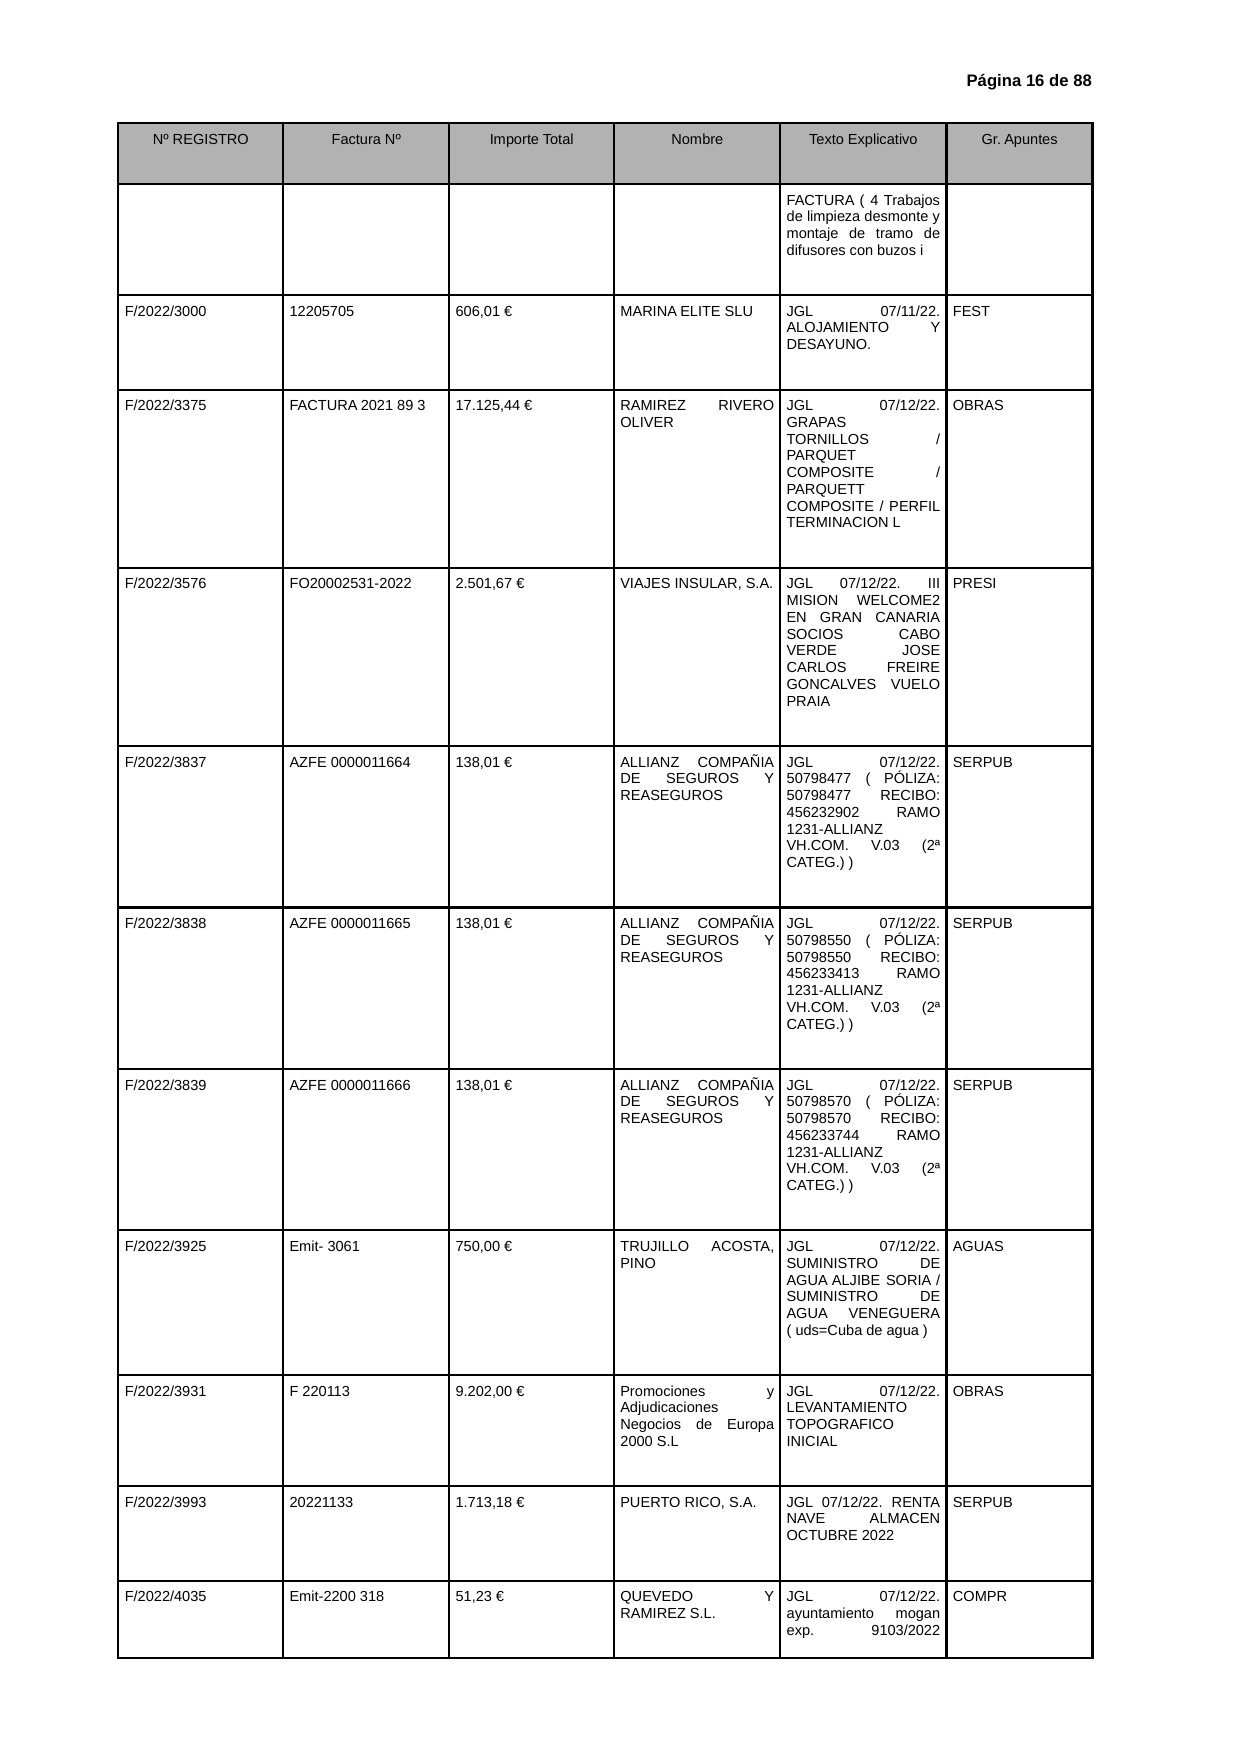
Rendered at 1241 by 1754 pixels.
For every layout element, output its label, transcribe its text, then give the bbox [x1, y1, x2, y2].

table_cell JGL 07/12/22. RENTA NAVE ALMACEN OCTUBRE 2022 [781, 1487, 945, 1579]
table_cell AZFE 0000011664 [284, 747, 448, 906]
table_cell F/2022/3576 [119, 569, 282, 745]
table_cell F/2022/3837 [119, 747, 282, 906]
table_header Factura Nº [284, 124, 448, 183]
table_cell F/2022/4035 [119, 1582, 282, 1657]
table_cell F 220113 [284, 1376, 448, 1485]
table_cell JGL 07/12/22. GRAPAS TORNILLOS / PARQUET COMPOSITE / PARQUETT COMPOSITE / PERFIL TERMINACION L [781, 391, 945, 567]
table_cell JGL 07/12/22. 50798477 ( PÓLIZA: 50798477 RECIBO: 456232902 RAMO 1231-ALLIANZ VH.COM. V.03 (2ª CATEG.) ) [781, 747, 945, 906]
table_cell SERPUB [948, 1070, 1091, 1229]
table_cell VIAJES INSULAR, S.A. [615, 569, 779, 745]
table_cell OBRAS [948, 391, 1091, 567]
table_header Texto Explicativo [781, 124, 945, 183]
table_cell [119, 185, 282, 294]
table_cell 17.125,44 € [450, 391, 613, 567]
table_cell JGL 07/12/22. SUMINISTRO DE AGUA ALJIBE SORIA / SUMINISTRO DE AGUA VENEGUERA ( uds=Cuba de agua ) [781, 1231, 945, 1374]
table_cell QUEVEDO Y RAMIREZ S.L. [615, 1582, 779, 1657]
table_cell F/2022/3925 [119, 1231, 282, 1374]
table_cell AZFE 0000011666 [284, 1070, 448, 1229]
table_cell 138,01 € [450, 909, 613, 1068]
table_cell Emit-2200 318 [284, 1582, 448, 1657]
table_cell JGL 07/12/22. 50798570 ( PÓLIZA: 50798570 RECIBO: 456233744 RAMO 1231-ALLIANZ VH.COM. V.03 (2ª CATEG.) ) [781, 1070, 945, 1229]
table_cell 51,23 € [450, 1582, 613, 1657]
table_cell 1.713,18 € [450, 1487, 613, 1579]
table_cell COMPR [948, 1582, 1091, 1657]
table_cell PUERTO RICO, S.A. [615, 1487, 779, 1579]
table_cell F/2022/3839 [119, 1070, 282, 1229]
table_cell JGL 07/12/22. 50798550 ( PÓLIZA: 50798550 RECIBO: 456233413 RAMO 1231-ALLIANZ VH.COM. V.03 (2ª CATEG.) ) [781, 909, 945, 1068]
table_cell 9.202,00 € [450, 1376, 613, 1485]
table_cell SERPUB [948, 747, 1091, 906]
table_cell ALLIANZ COMPAÑIA DE SEGUROS Y REASEGUROS [615, 747, 779, 906]
table_cell F/2022/3838 [119, 909, 282, 1068]
table_cell ALLIANZ COMPAÑIA DE SEGUROS Y REASEGUROS [615, 909, 779, 1068]
table_cell F/2022/3000 [119, 296, 282, 388]
table_cell TRUJILLO ACOSTA, PINO [615, 1231, 779, 1374]
table_cell F/2022/3375 [119, 391, 282, 567]
table_cell JGL 07/12/22. ayuntamiento mogan exp. 9103/2022 [781, 1582, 945, 1657]
table_cell AZFE 0000011665 [284, 909, 448, 1068]
table_cell [948, 185, 1091, 294]
table_cell 606,01 € [450, 296, 613, 388]
table_cell SERPUB [948, 909, 1091, 1068]
table_cell RAMIREZ RIVERO OLIVER [615, 391, 779, 567]
table_cell 20221133 [284, 1487, 448, 1579]
table_cell JGL 07/12/22. III MISION WELCOME2 EN GRAN CANARIA SOCIOS CABO VERDE JOSE CARLOS FREIRE GONCALVES VUELO PRAIA [781, 569, 945, 745]
table_cell [284, 185, 448, 294]
table_cell 138,01 € [450, 747, 613, 906]
table_cell Emit- 3061 [284, 1231, 448, 1374]
table_cell JGL 07/12/22. LEVANTAMIENTO TOPOGRAFICO INICIAL [781, 1376, 945, 1485]
table_cell F/2022/3931 [119, 1376, 282, 1485]
table_cell F/2022/3993 [119, 1487, 282, 1579]
table_header Gr. Apuntes [948, 124, 1091, 183]
table_cell MARINA ELITE SLU [615, 296, 779, 388]
table_cell PRESI [948, 569, 1091, 745]
table_cell OBRAS [948, 1376, 1091, 1485]
table_cell [450, 185, 613, 294]
table_cell Promociones y Adjudicaciones Negocios de Europa 2000 S.L [615, 1376, 779, 1485]
table_cell 2.501,67 € [450, 569, 613, 745]
table_cell [615, 185, 779, 294]
table_cell FACTURA ( 4 Trabajos de limpieza desmonte y montaje de tramo de difusores con buzos i [781, 185, 945, 294]
table_cell FEST [948, 296, 1091, 388]
table_cell 12205705 [284, 296, 448, 388]
table_cell ALLIANZ COMPAÑIA DE SEGUROS Y REASEGUROS [615, 1070, 779, 1229]
table_cell AGUAS [948, 1231, 1091, 1374]
table_header Importe Total [450, 124, 613, 183]
table_cell 138,01 € [450, 1070, 613, 1229]
table_cell JGL 07/11/22. ALOJAMIENTO Y DESAYUNO. [781, 296, 945, 388]
table_cell SERPUB [948, 1487, 1091, 1579]
table_cell FACTURA 2021 89 3 [284, 391, 448, 567]
table_header Nombre [615, 124, 779, 183]
table_cell 750,00 € [450, 1231, 613, 1374]
table_header Nº REGISTRO [119, 124, 282, 183]
table_cell FO20002531-2022 [284, 569, 448, 745]
